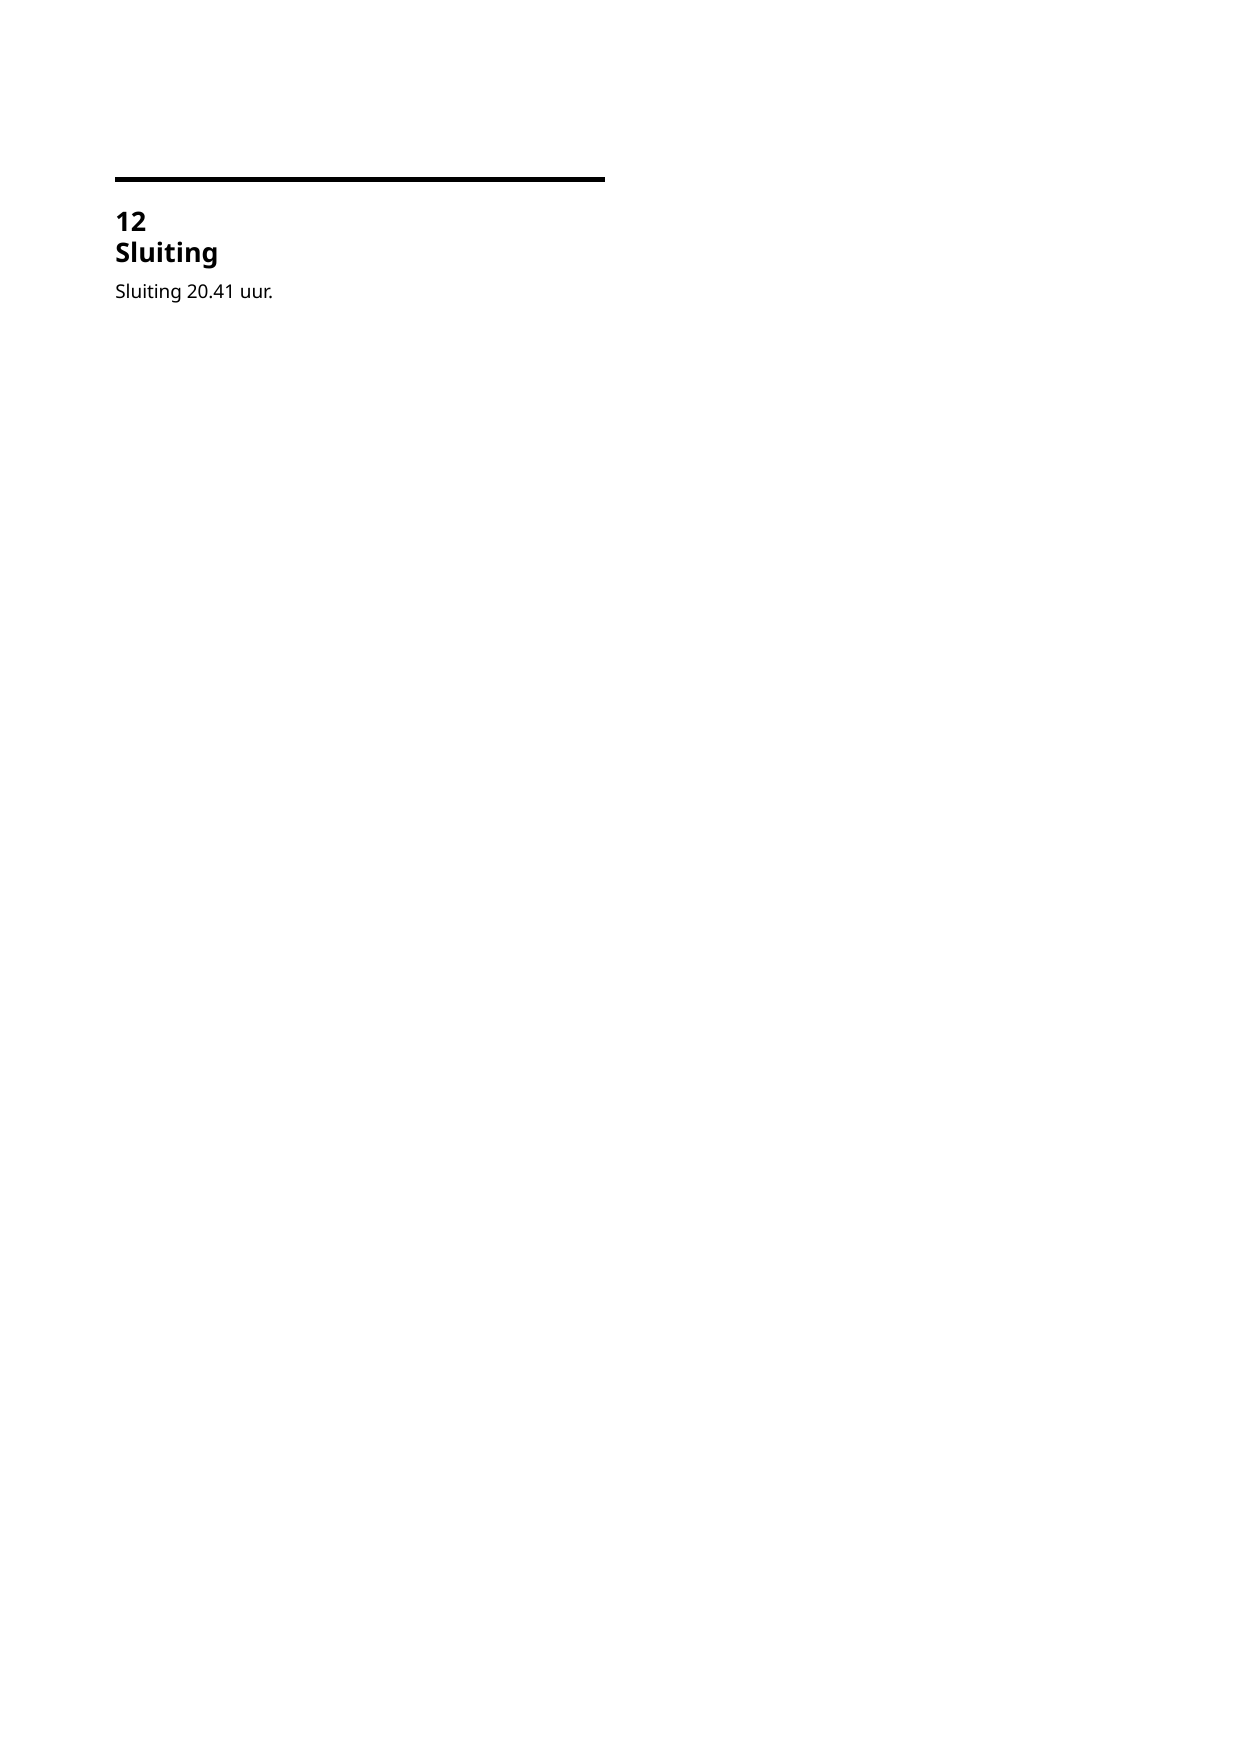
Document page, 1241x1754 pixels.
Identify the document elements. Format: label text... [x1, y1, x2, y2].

text 12 [115, 203, 605, 239]
text Sluiting [115, 239, 605, 283]
text Sluiting 20.41 uur. [115, 283, 605, 302]
